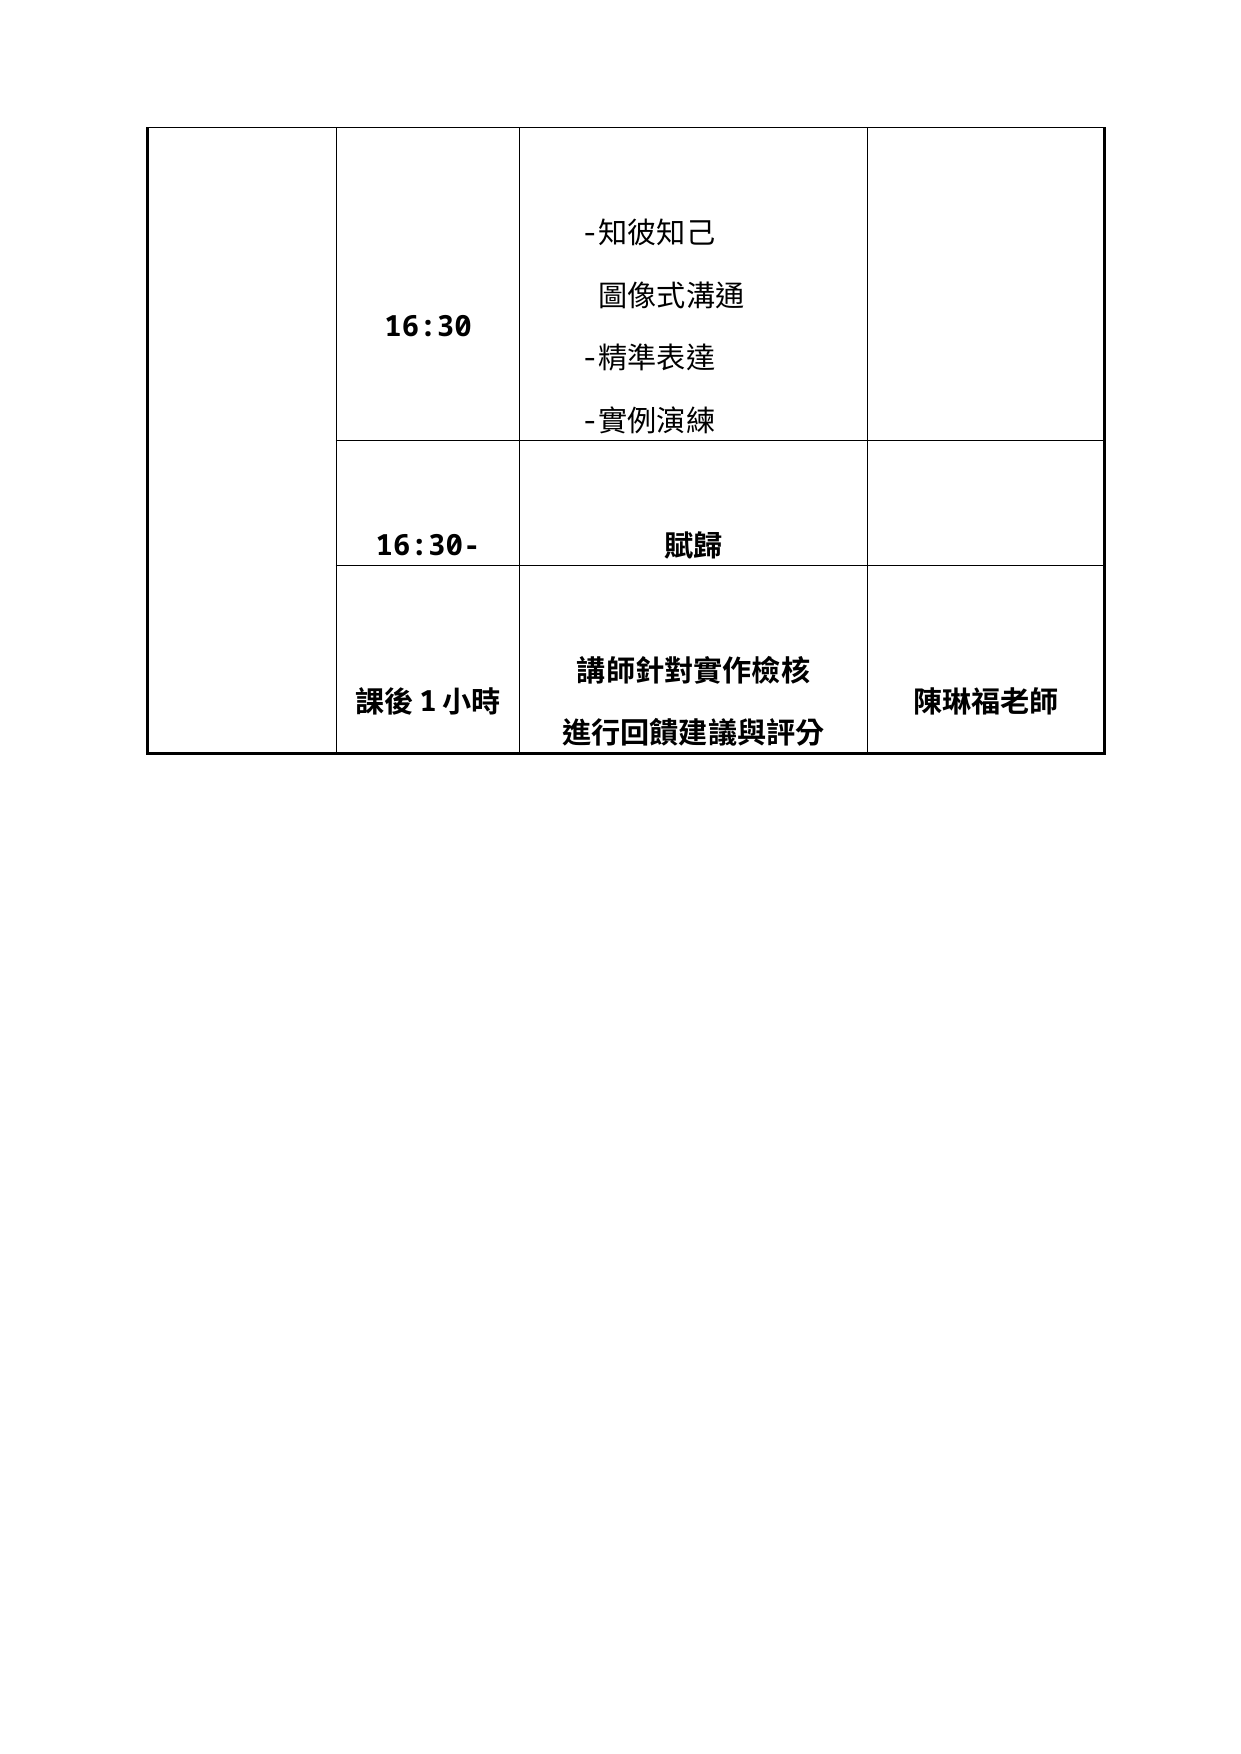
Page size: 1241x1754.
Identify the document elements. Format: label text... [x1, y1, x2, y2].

table_cell [868, 441, 1103, 564]
table_cell 賦歸 [520, 441, 867, 564]
table_cell 16:30- [337, 441, 519, 564]
table_cell 陳琳福老師 [868, 566, 1103, 752]
table_cell -知彼知己 圖像式溝通 -精準表達 -實例演練 [520, 128, 867, 439]
table_cell [149, 128, 336, 752]
table_cell 講師針對實作檢核 進行回饋建議與評分 [520, 566, 867, 752]
table_cell 課後1小時 [337, 566, 519, 752]
table_cell 16:30 [337, 128, 519, 439]
table_cell [868, 128, 1103, 439]
